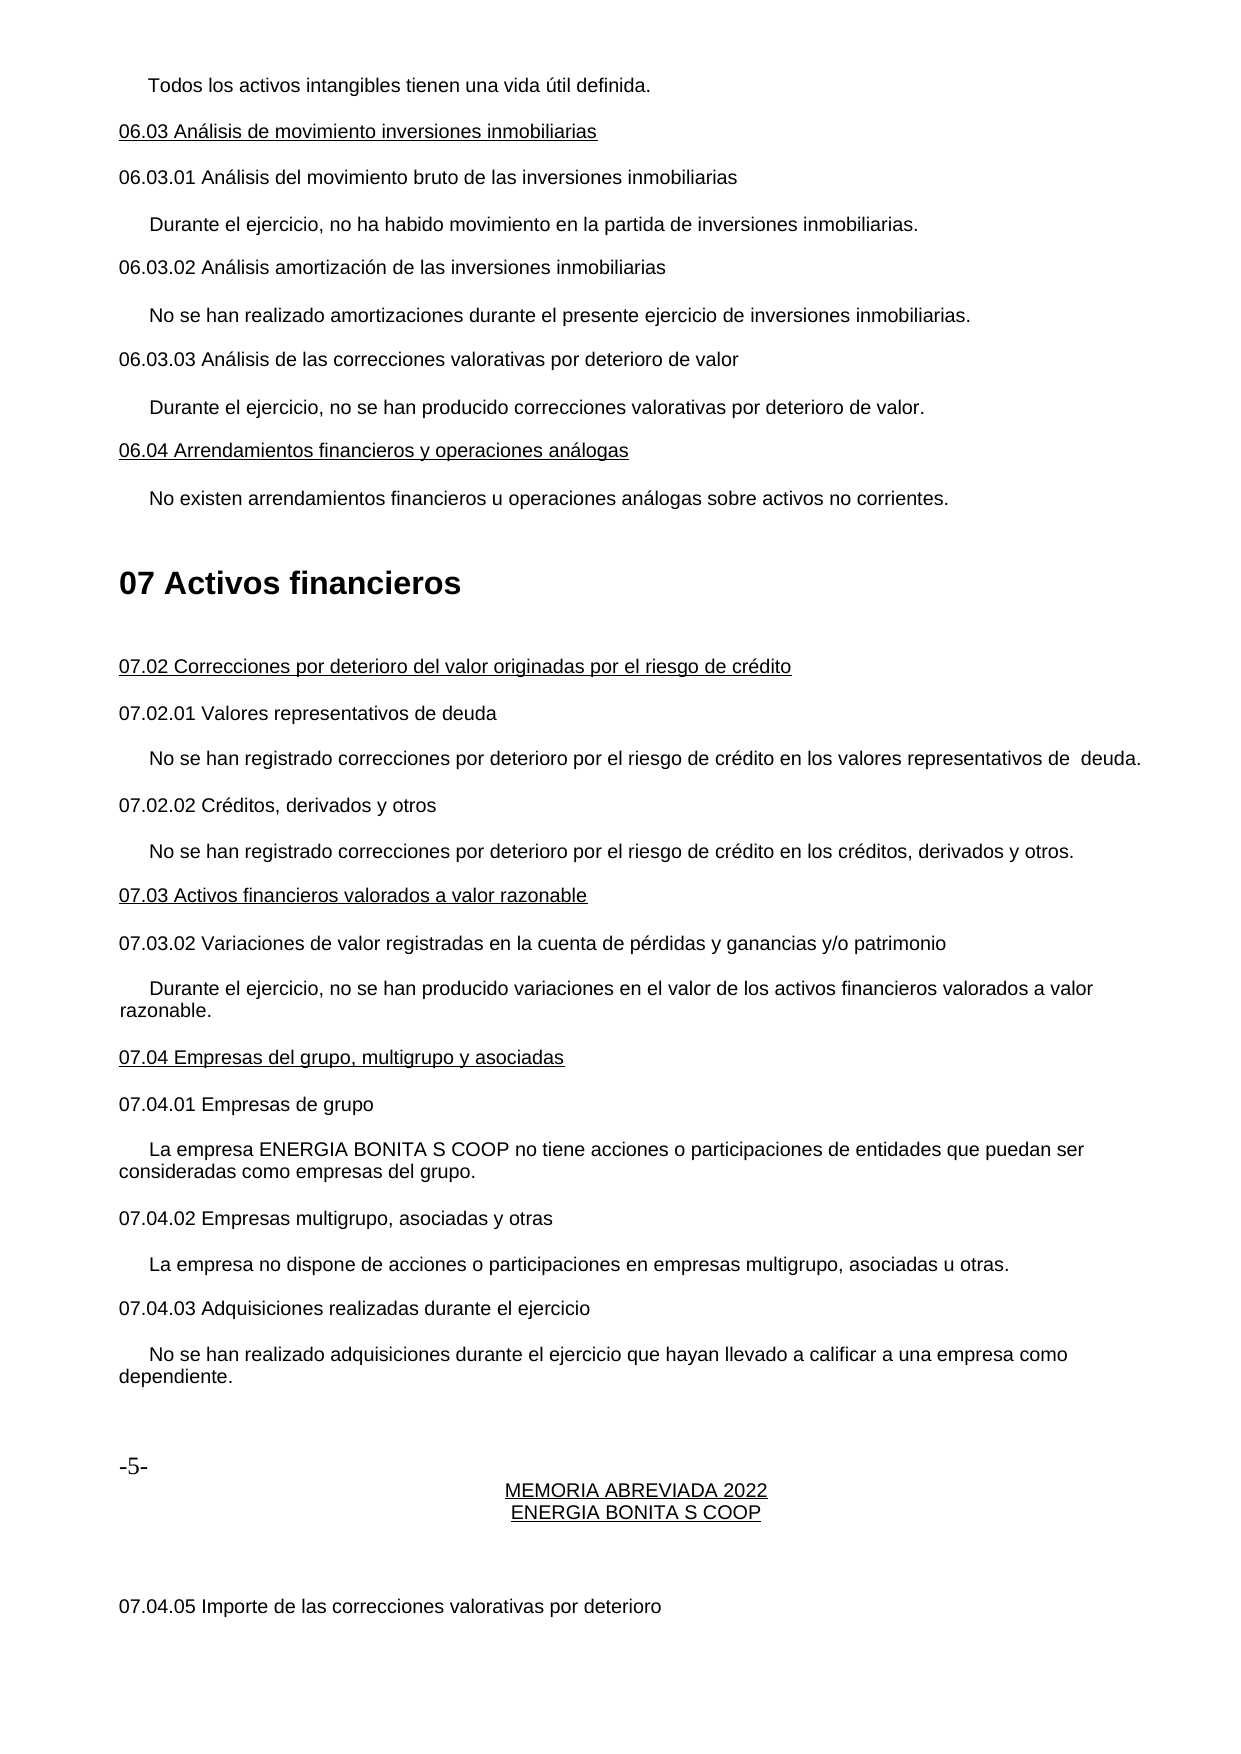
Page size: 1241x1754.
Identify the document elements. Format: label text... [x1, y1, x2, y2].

text 06.03 Análisis de movimiento inversiones inmobiliarias [119, 120, 1160, 143]
text La empresa no dispone de acciones o participaciones en empresas multigrupo, asociadas u otras. 07.04.03 Adquisiciones realizadas durante el ejercicio [119, 1253, 1054, 1319]
text 07.03.02 Variaciones de valor registradas en la cuenta de pérdidas y ganancias y/o patrimonio [119, 932, 1160, 954]
text No se han registrado correcciones por deterioro por el riesgo de crédito en los valores representativos de deuda. [119, 748, 1158, 769]
text La empresa ENERGIA BONITA S COOP no tiene acciones o participaciones de entidades que puedan ser consideradas como empresas del grupo. [119, 1138, 1157, 1182]
text 07.02 Correcciones por deterioro del valor originadas por el riesgo de crédito [119, 655, 1160, 678]
text 07.04.01 Empresas de grupo [119, 1092, 1160, 1115]
text 07.04.05 Importe de las correcciones valorativas por deterioro [119, 1594, 1160, 1617]
text Durante el ejercicio, no se han producido variaciones en el valor de los activos financieros valorados a valor razonable. [119, 978, 1157, 1021]
text 07.04.02 Empresas multigrupo, asociadas y otras [119, 1207, 1160, 1229]
text No se han registrado correcciones por deterioro por el riesgo de crédito en los créditos, derivados y otros. 07.03 Activos financieros valorados a valor razonable [119, 840, 1122, 906]
text No se han realizado adquisiciones durante el ejercicio que hayan llevado a calificar a una empresa como dependiente. [119, 1344, 1157, 1388]
text No se han realizado amortizaciones durante el presente ejercicio de inversiones inmobiliarias. 06.03.03 Análisis de las correcciones valorativas por deterioro de valor [119, 304, 1015, 370]
text Todos los activos intangibles tienen una vida útil definida. [148, 73, 1160, 96]
text Durante el ejercicio, no ha habido movimiento en la partida de inversiones inmobiliarias. 06.03.02 Análisis amortización de las inversiones inmobiliarias [119, 212, 958, 278]
text -5- [119, 1451, 1160, 1479]
text 07.02.02 Créditos, derivados y otros [119, 794, 1160, 817]
text Durante el ejercicio, no se han producido correcciones valorativas por deterioro de valor. 06.04 Arrendamientos financieros y operaciones análogas [119, 396, 965, 462]
text MEMORIA ABREVIADA 2022 ENERGIA BONITA S COOP [498, 1479, 774, 1523]
text 07.04 Empresas del grupo, multigrupo y asociadas [119, 1046, 1160, 1069]
text 06.03.01 Análisis del movimiento bruto de las inversiones inmobiliarias [119, 166, 1160, 189]
text 07.02.01 Valores representativos de deuda [119, 701, 1160, 724]
text No existen arrendamientos financieros u operaciones análogas sobre activos no corrientes. 07 Activos financieros [119, 487, 991, 601]
